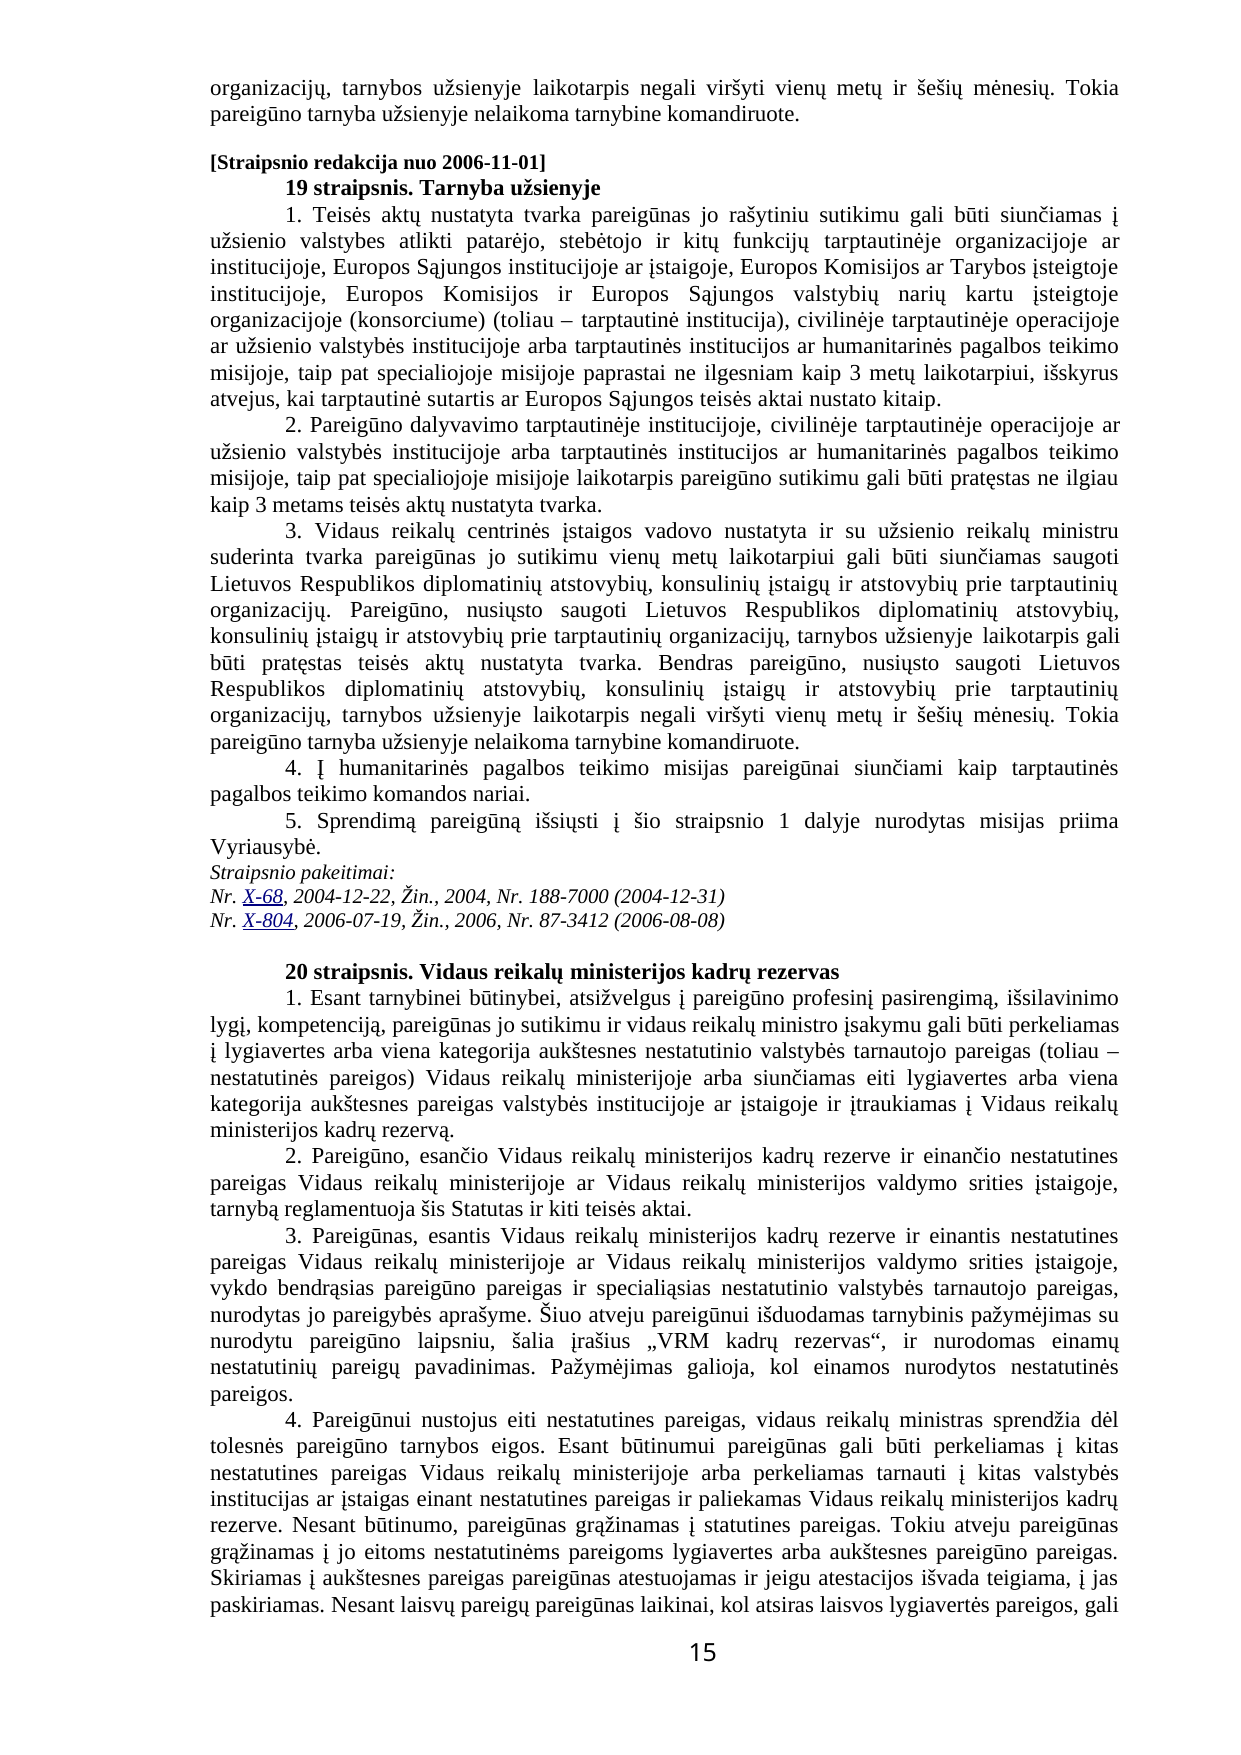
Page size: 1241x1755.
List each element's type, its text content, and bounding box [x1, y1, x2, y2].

text 1. Teisės aktų nustatyta tvarka pareigūnas jo rašytiniu sutikimu gali būti siunčiamas į užsienio valstybes atlikti patarėjo, stebėtojo ir kitų funkcijų tarptautinėje organizacijoje ar institucijoje, Europos Sąjungos institucijoje ar įstaigoje, Europos Komisijos ar Tarybos įsteigtoje institucijoje, Europos Komisijos ir Europos Sąjungos valstybių narių kartu įsteigtoje organizacijoje (konsorciume) (toliau – tarptautinė institucija), civilinėje tarptautinėje operacijoje ar užsienio valstybės institucijoje arba tarptautinės institucijos ar humanitarinės pagalbos teikimo misijoje, taip pat specialiojoje misijoje paprastai ne ilgesniam kaip 3 metų laikotarpiui, išskyrus atvejus, kai tarptautinė sutartis ar Europos Sąjungos teisės aktai nustato kitaip. [210, 201, 1120, 412]
text 5. Sprendimą pareigūną išsiųsti į šio straipsnio 1 dalyje nurodytas misijas priima Vyriausybė. [210, 807, 1120, 859]
text 2. Pareigūno, esančio Vidaus reikalų ministerijos kadrų rezerve ir einančio nestatutines pareigas Vidaus reikalų ministerijoje ar Vidaus reikalų ministerijos valdymo srities įstaigoje, tarnybą reglamentuoja šis Statutas ir kiti teisės aktai. [210, 1143, 1120, 1222]
text organizacijų, tarnybos užsienyje laikotarpis negali viršyti vienų metų ir šešių mėnesių. Tokia pareigūno tarnyba užsienyje nelaikoma tarnybine komandiruote. [210, 73, 1120, 126]
text [Straipsnio redakcija nuo 2006-11-01] [210, 150, 1120, 174]
text 19 straipsnis. Tarnyba užsienyje [210, 174, 1120, 201]
text Straipsnio pakeitimai: [210, 859, 1120, 884]
text 4. Į humanitarinės pagalbos teikimo misijas pareigūnai siunčiami kaip tarptautinės pagalbos teikimo komandos nariai. [210, 754, 1120, 807]
text 3. Pareigūnas, esantis Vidaus reikalų ministerijos kadrų rezerve ir einantis nestatutines pareigas Vidaus reikalų ministerijoje ar Vidaus reikalų ministerijos valdymo srities įstaigoje, vykdo bendrąsias pareigūno pareigas ir specialiąsias nestatutinio valstybės tarnautojo pareigas, nurodytas jo pareigybės aprašyme. Šiuo atveju pareigūnui išduodamas tarnybinis pažymėjimas su nurodytu pareigūno laipsniu, šalia įrašius „VRM kadrų rezervas“, ir nurodomas einamų nestatutinių pareigų pavadinimas. Pažymėjimas galioja, kol einamos nurodytos nestatutinės pareigos. [210, 1222, 1120, 1406]
text Nr. X-68, 2004-12-22, Žin., 2004, Nr. 188-7000 (2004-12-31) [210, 884, 1120, 908]
text 2. Pareigūno dalyvavimo tarptautinėje institucijoje, civilinėje tarptautinėje operacijoje ar užsienio valstybės institucijoje arba tarptautinės institucijos ar humanitarinės pagalbos teikimo misijoje, taip pat specialiojoje misijoje laikotarpis pareigūno sutikimu gali būti pratęstas ne ilgiau kaip 3 metams teisės aktų nustatyta tvarka. [210, 412, 1120, 517]
text 20 straipsnis. Vidaus reikalų ministerijos kadrų rezervas [210, 958, 1120, 984]
text 4. Pareigūnui nustojus eiti nestatutines pareigas, vidaus reikalų ministras sprendžia dėl tolesnės pareigūno tarnybos eigos. Esant būtinumui pareigūnas gali būti perkeliamas į kitas nestatutines pareigas Vidaus reikalų ministerijoje arba perkeliamas tarnauti į kitas valstybės institucijas ar įstaigas einant nestatutines pareigas ir paliekamas Vidaus reikalų ministerijos kadrų rezerve. Nesant būtinumo, pareigūnas grąžinamas į statutines pareigas. Tokiu atveju pareigūnas grąžinamas į jo eitoms nestatutinėms pareigoms lygiavertes arba aukštesnes pareigūno pareigas. Skiriamas į aukštesnes pareigas pareigūnas atestuojamas ir jeigu atestacijos išvada teigiama, į jas paskiriamas. Nesant laisvų pareigų pareigūnas laikinai, kol atsiras laisvos lygiavertės pareigos, gali [210, 1406, 1120, 1617]
text 3. Vidaus reikalų centrinės įstaigos vadovo nustatyta ir su užsienio reikalų ministru suderinta tvarka pareigūnas jo sutikimu vienų metų laikotarpiui gali būti siunčiamas saugoti Lietuvos Respublikos diplomatinių atstovybių, konsulinių įstaigų ir atstovybių prie tarptautinių organizacijų. Pareigūno, nusiųsto saugoti Lietuvos Respublikos diplomatinių atstovybių, konsulinių įstaigų ir atstovybių prie tarptautinių organizacijų, tarnybos užsienyje laikotarpis gali būti pratęstas teisės aktų nustatyta tvarka. Bendras pareigūno, nusiųsto saugoti Lietuvos Respublikos diplomatinių atstovybių, konsulinių įstaigų ir atstovybių prie tarptautinių organizacijų, tarnybos užsienyje laikotarpis negali viršyti vienų metų ir šešių mėnesių. Tokia pareigūno tarnyba užsienyje nelaikoma tarnybine komandiruote. [210, 517, 1120, 754]
text Nr. X-804, 2006-07-19, Žin., 2006, Nr. 87-3412 (2006-08-08) [210, 908, 1120, 932]
text 1. Esant tarnybinei būtinybei, atsižvelgus į pareigūno profesinį pasirengimą, išsilavinimo lygį, kompetenciją, pareigūnas jo sutikimu ir vidaus reikalų ministro įsakymu gali būti perkeliamas į lygiavertes arba viena kategorija aukštesnes nestatutinio valstybės tarnautojo pareigas (toliau – nestatutinės pareigos) Vidaus reikalų ministerijoje arba siunčiamas eiti lygiavertes arba viena kategorija aukštesnes pareigas valstybės institucijoje ar įstaigoje ir įtraukiamas į Vidaus reikalų ministerijos kadrų rezervą. [210, 984, 1120, 1143]
